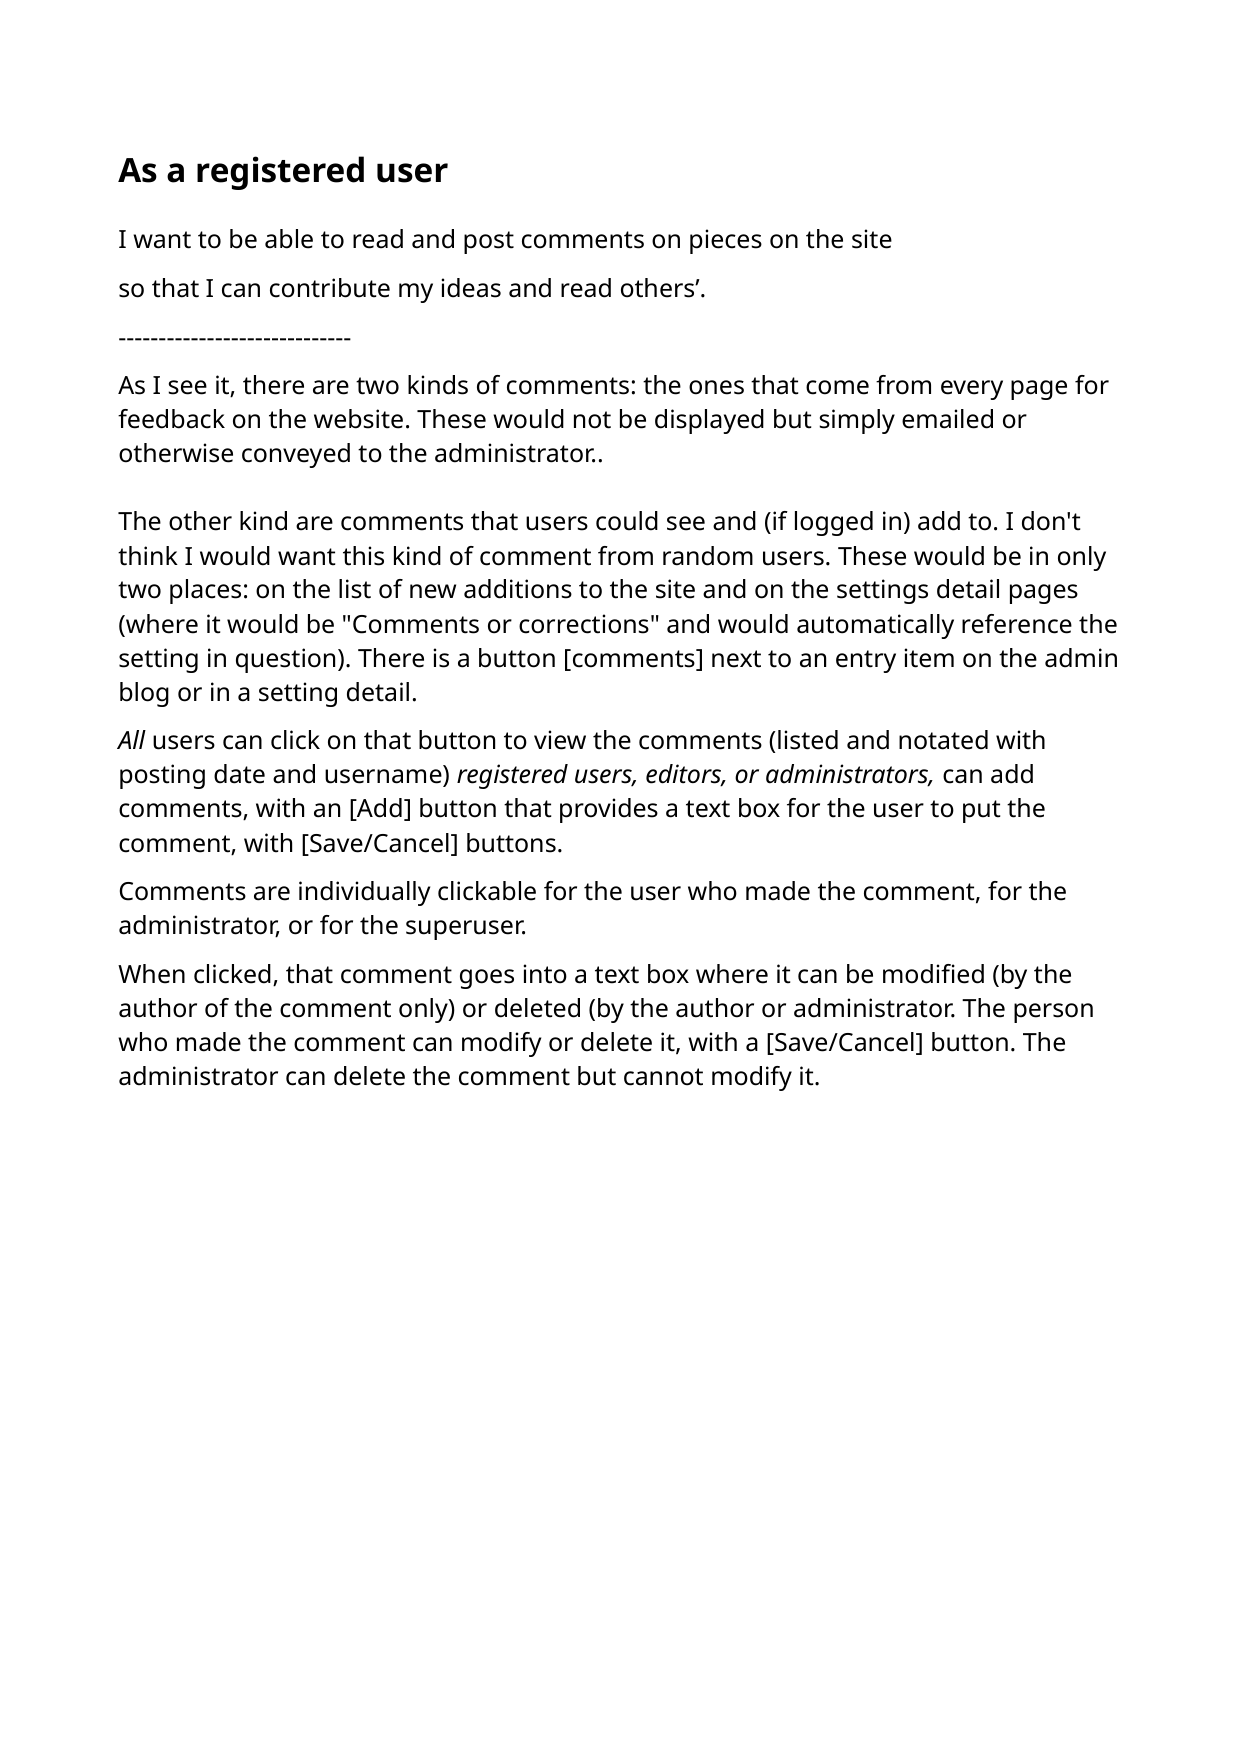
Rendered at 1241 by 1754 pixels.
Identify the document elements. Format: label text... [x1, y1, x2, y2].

subtitle As a registered user [118, 147, 1122, 193]
text When clicked, that comment goes into a text box where it can be modified (by the author of the comment only) or deleted (by the author or administrator. The person who made the comment can modify or delete it, with a [Save/Cancel] button. The administrator can delete the comment but cannot modify it. [118, 957, 1122, 1093]
text Comments are individually clickable for the user who made the comment, for the administrator, or for the superuser. [118, 874, 1122, 942]
text I want to be able to read and post comments on pieces on the site [118, 222, 1122, 256]
text As I see it, there are two kinds of comments: the ones that come from every page for feedback on the website. These would not be displayed but simply emailed or otherwise conveyed to the administrator.. The other kind are comments that users could see and (if logged in) add to. I don't think I would want this kind of comment from random users. These would be in only two places: on the list of new additions to the site and on the settings detail pages (where it would be "Comments or corrections" and would automatically reference the setting in question). There is a button [comments] next to an entry item on the admin blog or in a setting detail. [118, 368, 1122, 708]
text All users can click on that button to view the comments (listed and notated with posting date and username) registered users, editors, or administrators, can add comments, with an [Add] button that provides a text box for the user to put the comment, with [Save/Cancel] buttons. [118, 723, 1122, 859]
text ----------------------------- [118, 319, 1122, 353]
text so that I can contribute my ideas and read others’. [118, 271, 1122, 304]
